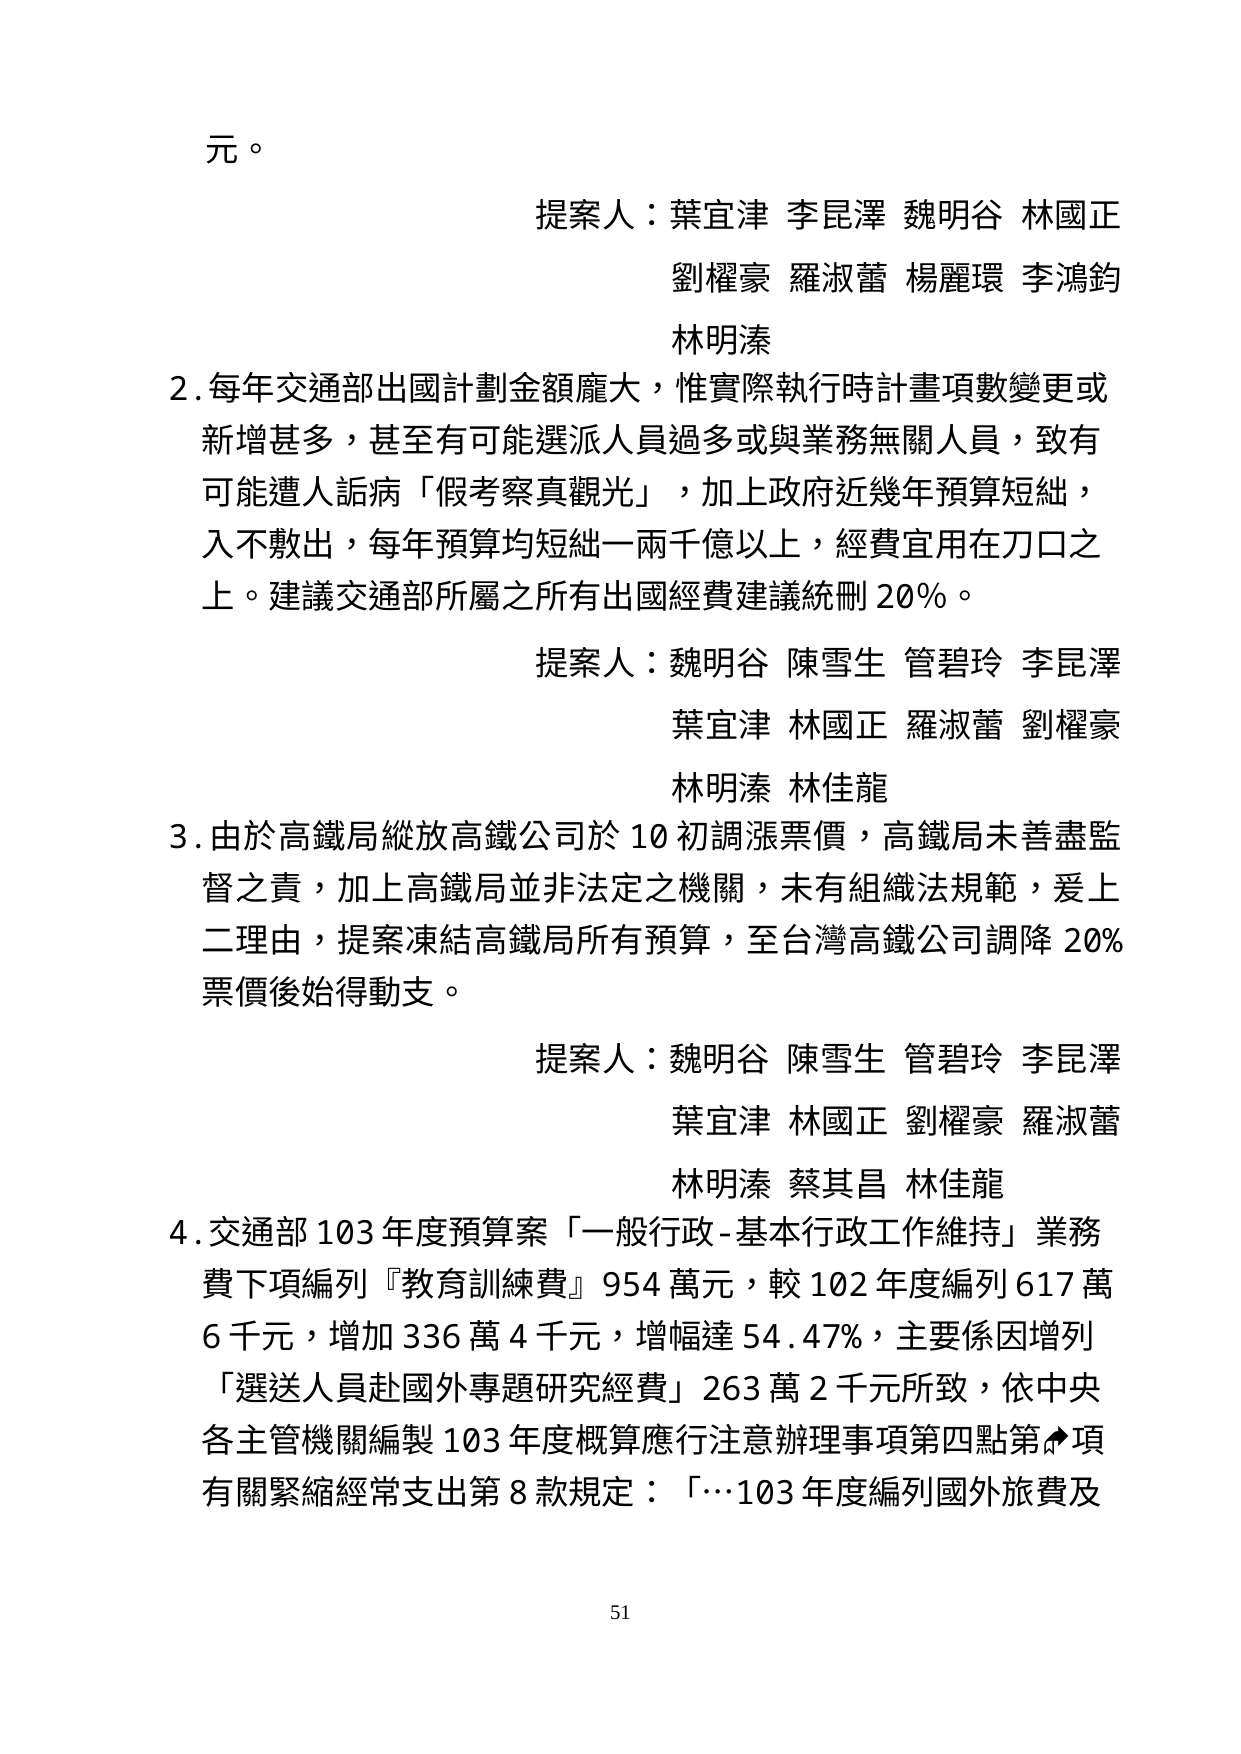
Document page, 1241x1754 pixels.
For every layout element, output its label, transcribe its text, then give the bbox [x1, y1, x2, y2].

text 4.交通部103年度預算案「一般行政-基本行政工作維持」業務費下項編列『教育訓練費』954萬元，較102年度編列617萬6千元，增加336萬4千元，增幅達54.47%，主要係因增列「選送人員赴國外專題研究經費」263萬2千元所致，依中央各主管機關編製103年度概算應行注意辦理事項第四點第項有關緊縮經常支出第8款規定：「…103年度編列國外旅費及派員出國教育訓練費二者合計數以不超過該二科目102年度預算合計數為原則…」查交通部103年度派員出國教育訓練費與國外旅費合計數，已較預算編製要點規定之限額超出263萬元，允宜減列；此外，交通部各司、處皆另有編列教育訓練費，例如會計處78萬5千元、資訊管理中心5萬元、航政司14萬元、郵電司22萬元…等，依此一般行政科目應無增加編列之必要。爰此，有關103年度編列『教育訓練費』954萬元，建議應比照本(102)年度編列，予以刪減336萬4千元。 [168, 1203, 1122, 1515]
text 提案人：魏明谷 陳雪生 管碧玲 李昆澤 葉宜津 林國正 劉櫂豪 羅淑蕾 林明溱 蔡其昌 林佳龍 [535, 1015, 1122, 1203]
list 交通部103年歲入預算中，其中有關非營業特種基金賸餘繳庫，包括航港建設基金賸餘繳庫15億9654萬8千元，民航事業作業基金賸餘繳庫3億元。但查，航港建設基金中，其屬航港建設費部分早已繳庫完畢，現在基金內所屬均為航港服務費，依照商港法及WTO相關規範，其必須專款專用，並不可用於繳庫。另民航事業作業基金，於桃園國際機場股份有限公司成立後，其收入即已大減，並無充裕到可繳庫之地步，且繳庫亦與作業基金性質不合。爰此刪除賸餘繳庫18億9654萬8千元。 [168, 119, 1122, 171]
text 3.由於高鐵局縱放高鐵公司於10初調漲票價，高鐵局未善盡監督之責，加上高鐵局並非法定之機關，未有組織法規範，爰上二理由，提案凍結高鐵局所有預算，至台灣高鐵公司調降20%票價後始得動支。 [168, 807, 1122, 1015]
text 2.每年交通部出國計劃金額龐大，惟實際執行時計畫項數變更或新增甚多，甚至有可能選派人員過多或與業務無關人員，致有可能遭人詬病「假考察真觀光」，加上政府近幾年預算短絀，入不敷出，每年預算均短絀一兩千億以上，經費宜用在刀口之上。建議交通部所屬之所有出國經費建議統刪20％。 [168, 359, 1122, 619]
text 提案人：魏明谷 陳雪生 管碧玲 李昆澤 葉宜津 林國正 羅淑蕾 劉櫂豪 林明溱 林佳龍 [535, 619, 1122, 807]
text 提案人：葉宜津 李昆澤 魏明谷 林國正 劉櫂豪 羅淑蕾 楊麗環 李鴻鈞 林明溱 [535, 171, 1122, 359]
